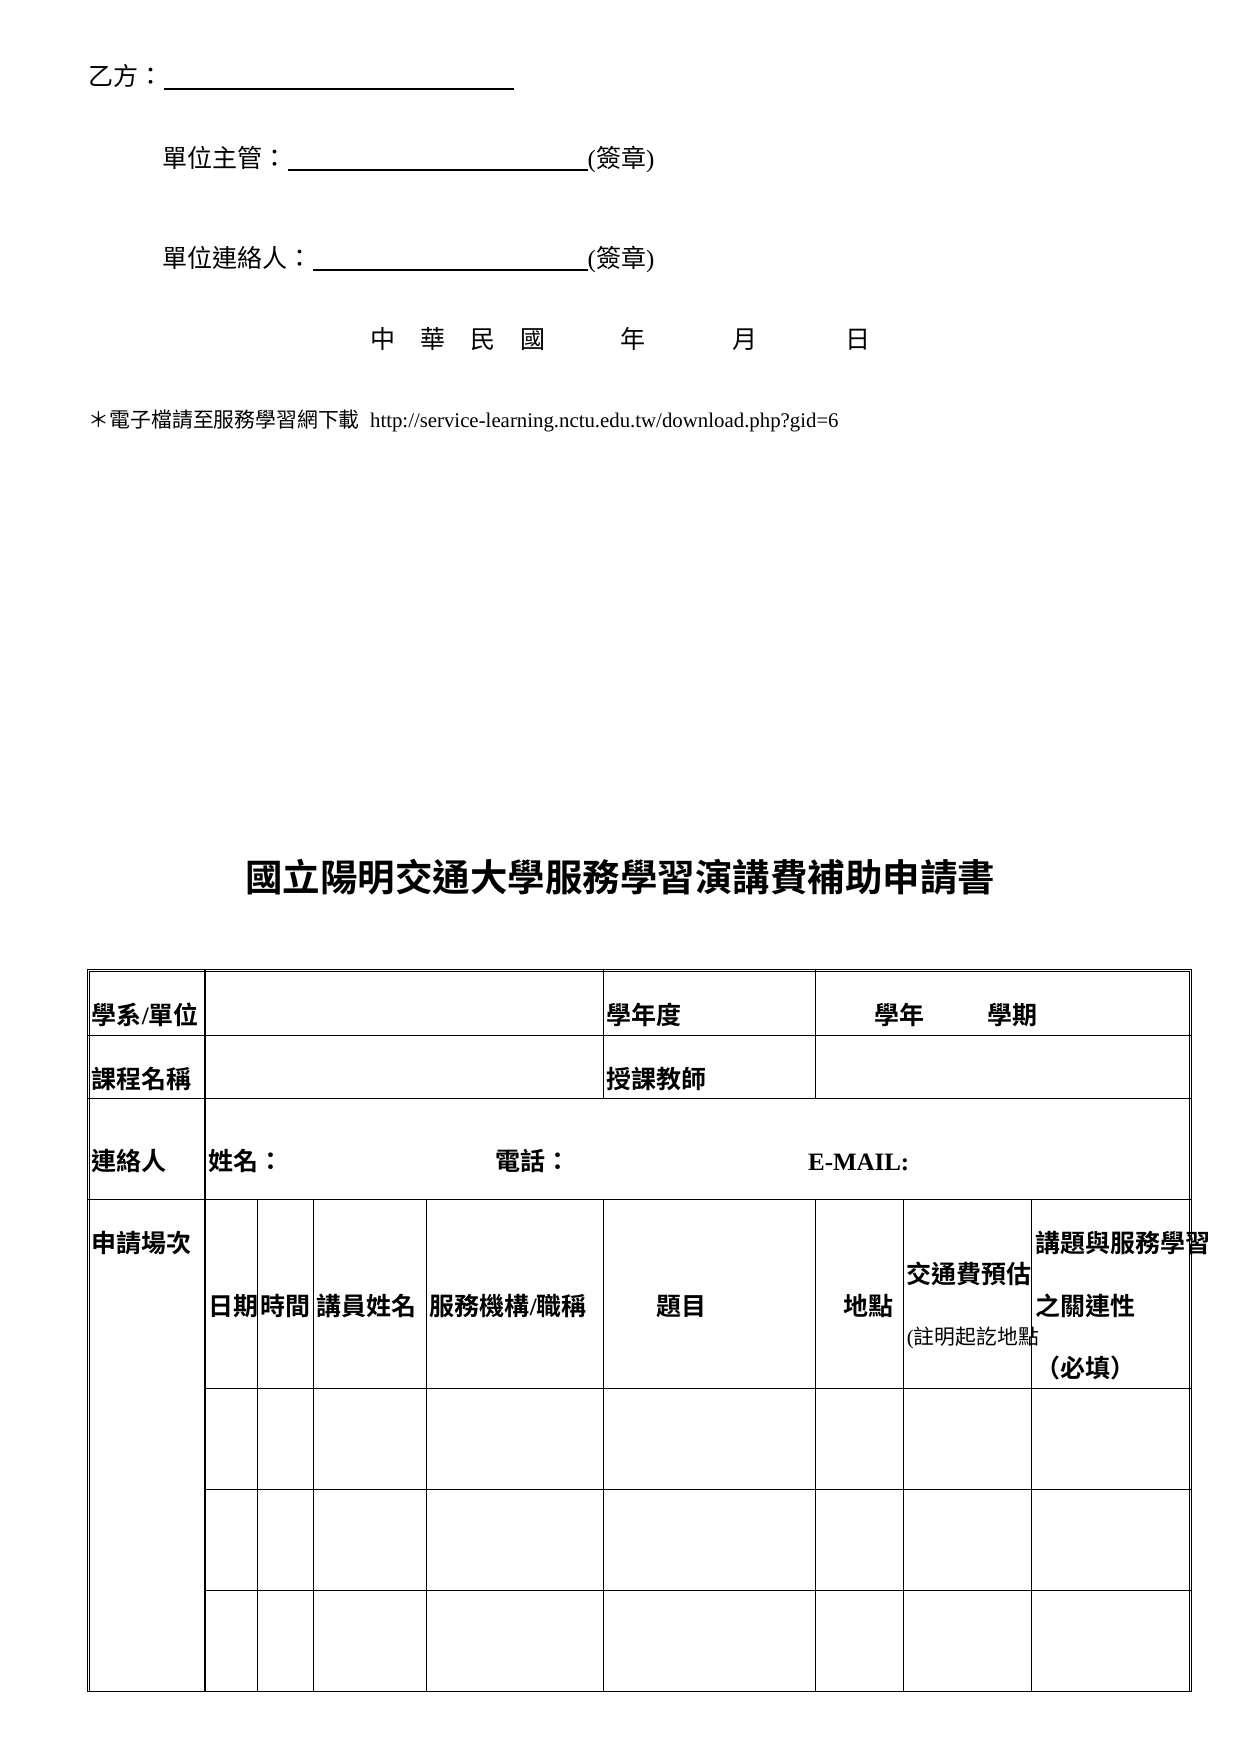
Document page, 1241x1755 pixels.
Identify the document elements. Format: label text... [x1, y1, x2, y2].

table_header 學年 學期 [816, 972, 1189, 1034]
table_cell [816, 1591, 903, 1691]
table_cell [206, 1036, 603, 1098]
table_cell [904, 1490, 1031, 1590]
table_cell [258, 1591, 313, 1691]
table_cell 講員姓名 [314, 1200, 426, 1388]
table_cell [1032, 1591, 1189, 1691]
text 中 華 民 國 年 月 日 [89, 296, 1152, 358]
table_cell [258, 1490, 313, 1590]
table_cell [206, 1389, 257, 1489]
table_cell [604, 1490, 815, 1590]
table_cell 姓名： 電話： E-MAIL: [206, 1099, 1189, 1199]
table_cell [314, 1591, 426, 1691]
table_header [206, 972, 603, 1034]
table_cell 課程名稱 [90, 1036, 204, 1098]
table_cell [427, 1490, 603, 1590]
table_cell 申請場次 [90, 1200, 204, 1691]
table_header 學年度 [604, 972, 815, 1034]
table_cell 地點 [816, 1200, 903, 1388]
table_cell [427, 1389, 603, 1489]
table_cell [904, 1591, 1031, 1691]
table_cell [604, 1591, 815, 1691]
table_cell [816, 1490, 903, 1590]
table_cell 授課教師 [604, 1036, 815, 1098]
table_cell [604, 1389, 815, 1489]
text 單位連絡人： (簽章) [89, 214, 1152, 277]
text 乙方： [89, 33, 1152, 96]
table_cell [427, 1591, 603, 1691]
table_cell [1032, 1490, 1189, 1590]
table_cell [816, 1389, 903, 1489]
table_cell 交通費預估 (註明起訖地點) [904, 1200, 1031, 1388]
table_cell [258, 1389, 313, 1489]
table_cell 連絡人 [90, 1099, 204, 1199]
table_cell 服務機構/職稱 [427, 1200, 603, 1388]
table_cell 講題與服務學習 之關連性 （必填） [1032, 1200, 1189, 1388]
table_cell 日期/ [206, 1200, 257, 1388]
table_cell [904, 1389, 1031, 1489]
table_cell [314, 1490, 426, 1590]
table_cell [314, 1389, 426, 1489]
text 單位主管： (簽章) [89, 114, 1152, 177]
table_cell [206, 1591, 257, 1691]
table_cell 時間 [258, 1200, 313, 1388]
table_header 學系/單位 [90, 972, 204, 1034]
table_cell [816, 1036, 1189, 1098]
table_cell 題目 [604, 1200, 815, 1388]
table_cell [206, 1490, 257, 1590]
table_cell [1032, 1389, 1189, 1489]
text ＊電子檔請至服務學習網下載 http://service-learning.nctu.edu.tw/download.php?gid=6 [89, 377, 1152, 439]
text 國立陽明交通大學服務學習演講費補助申請書 [89, 833, 1152, 896]
